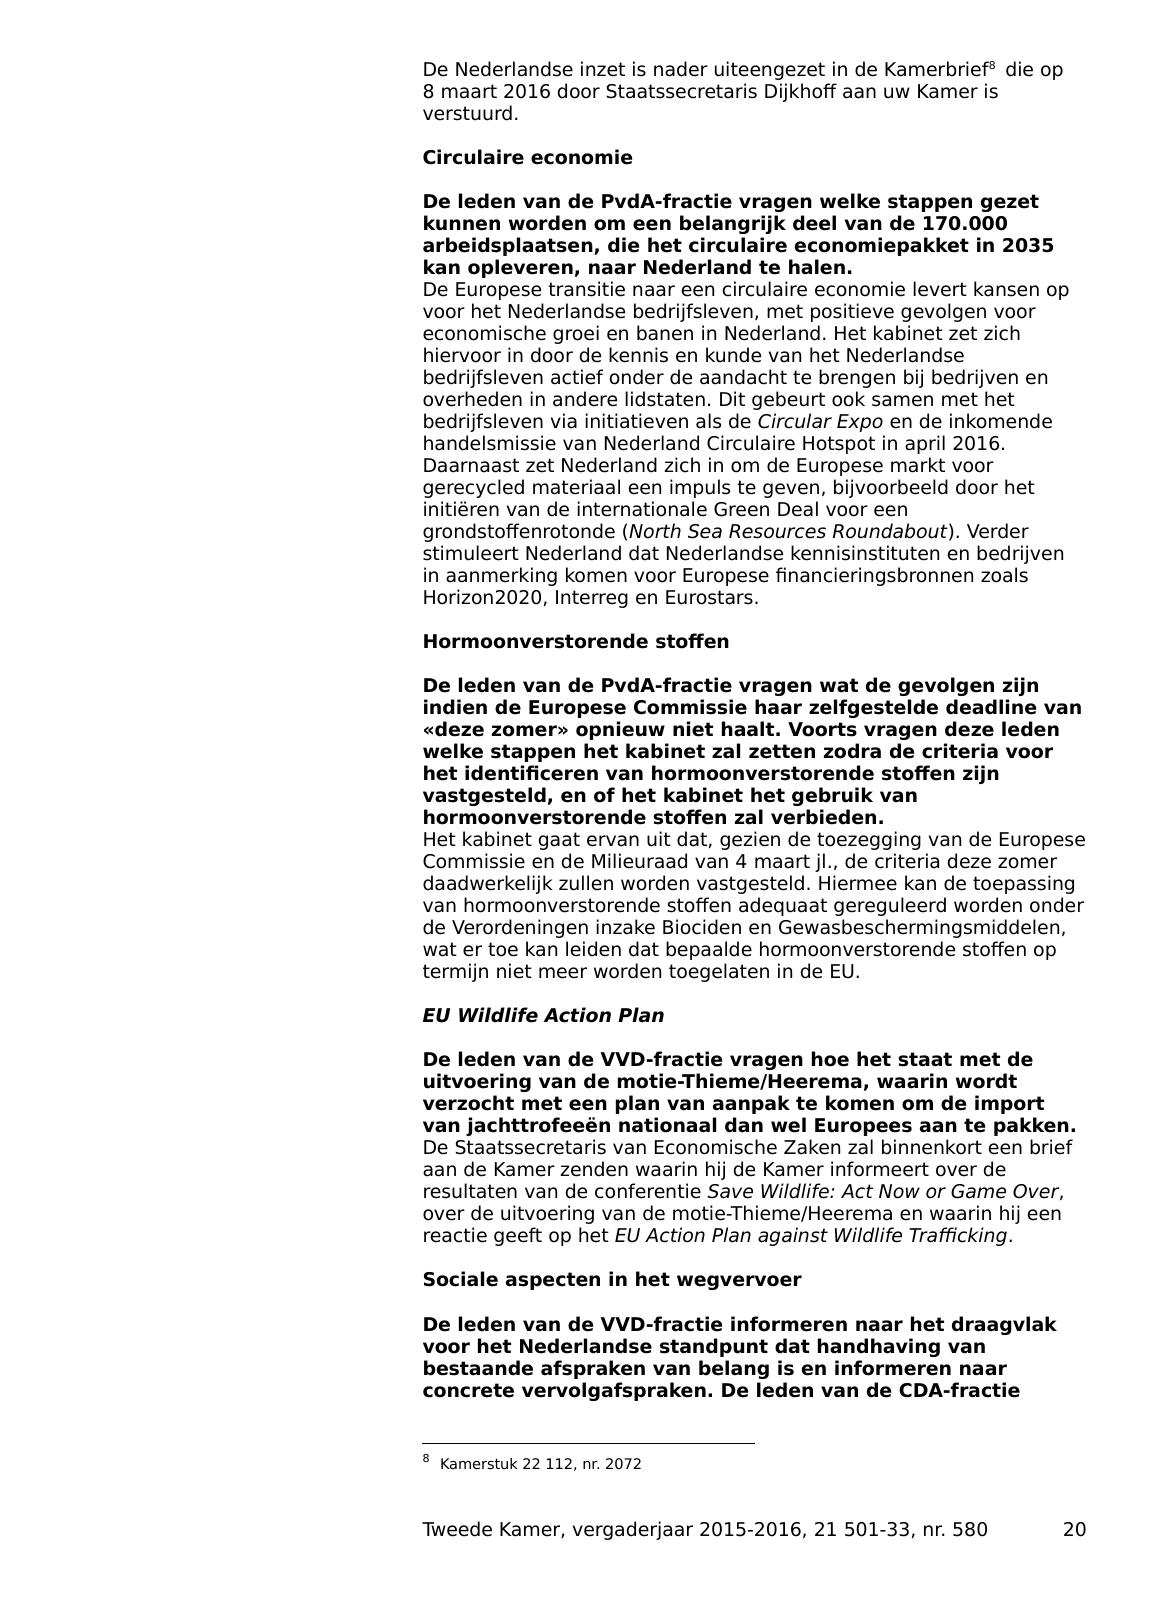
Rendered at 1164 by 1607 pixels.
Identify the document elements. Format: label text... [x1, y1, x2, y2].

text De leden van de PvdA-fractie vragen welke stappen gezet kunnen worden om een belangrijk deel van de 170.000 arbeidsplaatsen, die het circulaire economiepakket in 2035 kan opleveren, naar Nederland te halen. [422, 191, 1087, 279]
text De leden van de VVD-fractie informeren naar het draagvlak voor het Nederlandse standpunt dat handhaving van bestaande afspraken van belang is en informeren naar concrete vervolgafspraken. De leden van de CDA-fractie [422, 1313, 1087, 1401]
text Kamerstuk 22 112, nr. 2072 [422, 1452, 1087, 1474]
text De Staatssecretaris van Economische Zaken zal binnenkort een brief aan de Kamer zenden waarin hij de Kamer informeert over de resultaten van de conferentie Save Wildlife: Act Now or Game Over, over de uitvoering van de motie-Thieme/Heerema en waarin hij een reactie geeft op het EU Action Plan against Wildlife Trafficking. [422, 1137, 1087, 1247]
subtitle Circulaire economie [422, 147, 1087, 169]
text De Europese transitie naar een circulaire economie levert kansen op voor het Nederlandse bedrijfsleven, met positieve gevolgen voor economische groei en banen in Nederland. Het kabinet zet zich hiervoor in door de kennis en kunde van het Nederlandse bedrijfsleven actief onder de aandacht te brengen bij bedrijven en overheden in andere lidstaten. Dit gebeurt ook samen met het bedrijfsleven via initiatieven als de Circular Expo en de inkomende handelsmissie van Nederland Circulaire Hotspot in april 2016. Daarnaast zet Nederland zich in om de Europese markt voor gerecycled materiaal een impuls te geven, bijvoorbeeld door het initiëren van de internationale Green Deal voor een grondstoffenrotonde (North Sea Resources Roundabout). Verder stimuleert Nederland dat Nederlandse kennisinstituten en bedrijven in aanmerking komen voor Europese financieringsbronnen zoals Horizon2020, Interreg en Eurostars. [422, 279, 1087, 609]
text De leden van de VVD-fractie vragen hoe het staat met de uitvoering van de motie-Thieme/Heerema, waarin wordt verzocht met een plan van aanpak te komen om de import van jachttrofeeën nationaal dan wel Europees aan te pakken. [422, 1049, 1087, 1137]
text Het kabinet gaat ervan uit dat, gezien de toezegging van de Europese Commissie en de Milieuraad van 4 maart jl., de criteria deze zomer daadwerkelijk zullen worden vastgesteld. Hiermee kan de toepassing van hormoonverstorende stoffen adequaat gereguleerd worden onder de Verordeningen inzake Biociden en Gewasbeschermingsmiddelen, wat er toe kan leiden dat bepaalde hormoonverstorende stoffen op termijn niet meer worden toegelaten in de EU. [422, 829, 1087, 983]
subtitle Hormoonverstorende stoffen [422, 631, 1087, 653]
subtitle Sociale aspecten in het wegvervoer [422, 1269, 1087, 1291]
subtitle EU Wildlife Action Plan [422, 1005, 1087, 1027]
text De Nederlandse inzet is nader uiteengezet in de Kamerbrief die op 8 maart 2016 door Staatssecretaris Dijkhoff aan uw Kamer is verstuurd. [422, 59, 1087, 125]
text De leden van de PvdA-fractie vragen wat de gevolgen zijn indien de Europese Commissie haar zelfgestelde deadline van «deze zomer» opnieuw niet haalt. Voorts vragen deze leden welke stappen het kabinet zal zetten zodra de criteria voor het identificeren van hormoonverstorende stoffen zijn vastgesteld, en of het kabinet het gebruik van hormoonverstorende stoffen zal verbieden. [422, 675, 1087, 829]
